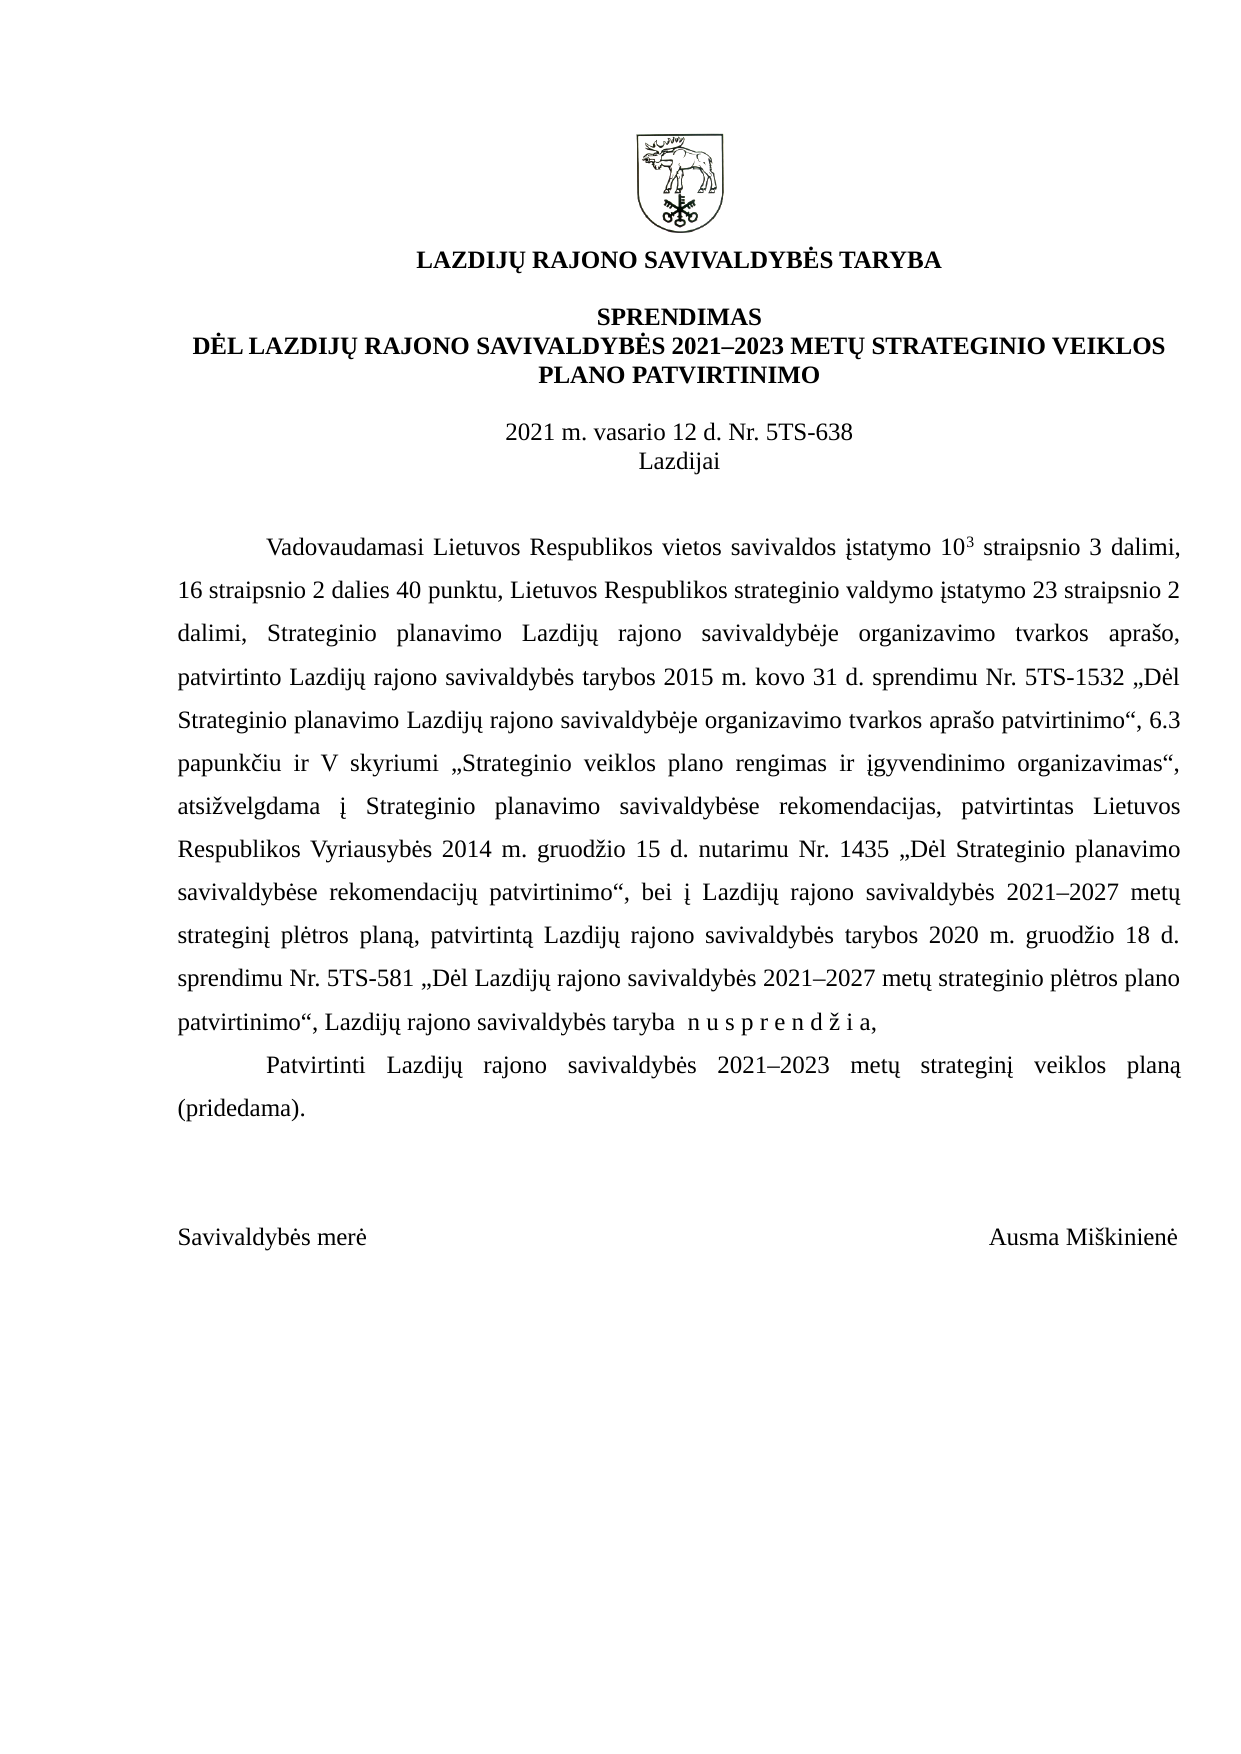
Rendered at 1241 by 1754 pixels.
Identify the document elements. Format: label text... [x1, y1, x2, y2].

text Vadovaudamasi Lietuvos Respublikos vietos savivaldos įstatymo 103 straipsnio 3 dalimi, 16 straipsnio 2 dalies 40 punktu, Lietuvos Respublikos strateginio valdymo įstatymo 23 straipsnio 2 dalimi, Strateginio planavimo Lazdijų rajono savivaldybėje organizavimo tvarkos aprašo, patvirtinto Lazdijų rajono savivaldybės tarybos 2015 m. kovo 31 d. sprendimu Nr. 5TS-1532 „Dėl Strateginio planavimo Lazdijų rajono savivaldybėje organizavimo tvarkos aprašo patvirtinimo“, 6.3 papunkčiu ir V skyriumi „Strateginio veiklos plano rengimas ir įgyvendinimo organizavimas“, atsižvelgdama į Strateginio planavimo savivaldybėse rekomendacijas, patvirtintas Lietuvos Respublikos Vyriausybės 2014 m. gruodžio 15 d. nutarimu Nr. 1435 „Dėl Strateginio planavimo savivaldybėse rekomendacijų patvirtinimo“, bei į Lazdijų rajono savivaldybės 2021–2027 metų strateginį plėtros planą, patvirtintą Lazdijų rajono savivaldybės tarybos 2020 m. gruodžio 18 d. sprendimu Nr. 5TS-581 „Dėl Lazdijų rajono savivaldybės 2021–2027 metų strateginio plėtros plano patvirtinimo“, Lazdijų rajono savivaldybės taryba n u s p r e n d ž i a, [177, 532, 1181, 1035]
text Savivaldybės merė Ausma Miškinienė [177, 1222, 1181, 1251]
text LAZDIJŲ RAJONO SAVIVALDYBĖS TARYBA [177, 245, 1181, 273]
text Patvirtinti Lazdijų rajono savivaldybės 2021–2023 metų strateginį veiklos planą (pridedama). [177, 1050, 1181, 1122]
text 2021 m. vasario 12 d. Nr. 5TS-638 [177, 417, 1181, 446]
text DĖL LAZDIJŲ RAJONO SAVIVALDYBĖS 2021–2023 METŲ STRATEGINIO VEIKLOS PLANO PATVIRTINIMO [177, 331, 1181, 388]
text SPRENDIMAS [177, 302, 1181, 331]
text Lazdijai [177, 446, 1181, 475]
